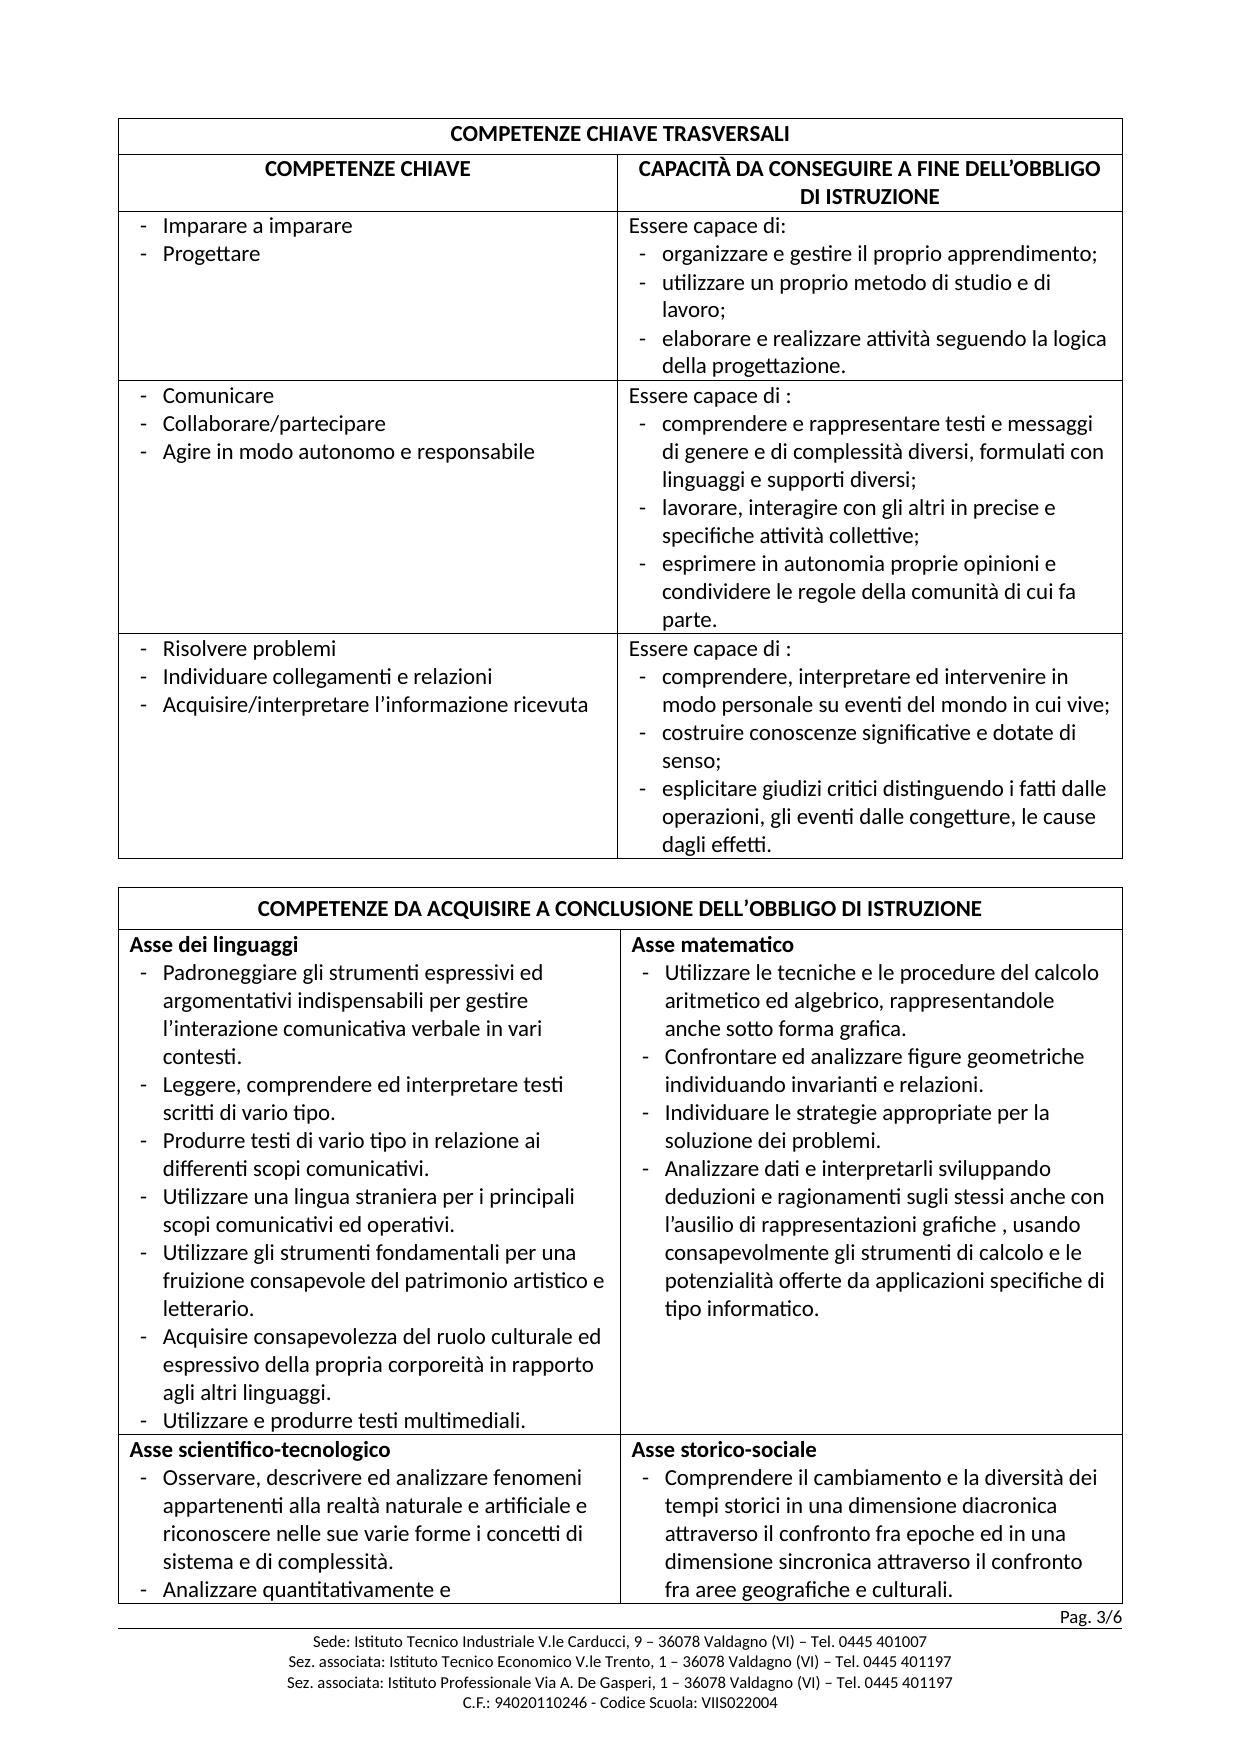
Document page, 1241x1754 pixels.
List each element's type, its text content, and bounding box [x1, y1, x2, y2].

table_header COMPETENZE CHIAVE TRASVERSALI [119, 119, 1122, 153]
table_cell Essere capace di : comprendere, interpretare ed intervenire in modo personale su eventi del mondo in cui vive; costruire conoscenze significative e dotate di senso; esplicitare giudizi critici distinguendo i fatti dalle operazioni, gli eventi dalle congetture, le cause dagli effetti. [618, 634, 1122, 858]
table_header COMPETENZE DA ACQUISIRE A CONCLUSIONE DELL’OBBLIGO DI ISTRUZIONE [119, 888, 1122, 929]
table_cell Essere capace di : comprendere e rappresentare testi e messaggi di genere e di complessità diversi, formulati con linguaggi e supporti diversi; lavorare, interagire con gli altri in precise e specifiche attività collettive; esprimere in autonomia proprie opinioni e condividere le regole della comunità di cui fa parte. [618, 381, 1122, 633]
table_cell Asse matematico Utilizzare le tecniche e le procedure del calcolo aritmetico ed algebrico, rappresentandole anche sotto forma grafica. Confrontare ed analizzare figure geometriche individuando invarianti e relazioni. Individuare le strategie appropriate per la soluzione dei problemi. Analizzare dati e interpretarli sviluppando deduzioni e ragionamenti sugli stessi anche con l’ausilio di rappresentazioni grafiche , usando consapevolmente gli strumenti di calcolo e le potenzialità offerte da applicazioni specifiche di tipo informatico. [621, 930, 1122, 1434]
table_cell COMPETENZE CHIAVE [119, 155, 617, 211]
table_cell Asse dei linguaggi Padroneggiare gli strumenti espressivi ed argomentativi indispensabili per gestire l’interazione comunicativa verbale in vari contesti. Leggere, comprendere ed interpretare testi scritti di vario tipo. Produrre testi di vario tipo in relazione ai differenti scopi comunicativi. Utilizzare una lingua straniera per i principali scopi comunicativi ed operativi. Utilizzare gli strumenti fondamentali per una fruizione consapevole del patrimonio artistico e letterario. Acquisire consapevolezza del ruolo culturale ed espressivo della propria corporeità in rapporto agli altri linguaggi. Utilizzare e produrre testi multimediali. [119, 930, 620, 1434]
table_cell CAPACITÀ DA CONSEGUIRE A FINE DELL’OBBLIGO DI ISTRUZIONE [618, 155, 1122, 211]
table_cell Essere capace di: organizzare e gestire il proprio apprendimento; utilizzare un proprio metodo di studio e di lavoro; elaborare e realizzare attività seguendo la logica della progettazione. [618, 212, 1122, 380]
table_cell Imparare a imparare Progettare [119, 212, 617, 380]
table_cell Risolvere problemi Individuare collegamenti e relazioni Acquisire/interpretare l’informazione ricevuta [119, 634, 617, 858]
table_cell Asse storico-sociale Comprendere il cambiamento e la diversità dei tempi storici in una dimensione diacronica attraverso il confronto fra epoche ed in una dimensione sincronica attraverso il confronto fra aree geografiche e culturali. [621, 1435, 1122, 1603]
table_cell Asse scientifico-tecnologico Osservare, descrivere ed analizzare fenomeni appartenenti alla realtà naturale e artificiale e riconoscere nelle sue varie forme i concetti di sistema e di complessità. Analizzare quantitativamente e [119, 1435, 620, 1603]
table_cell Comunicare Collaborare/partecipare Agire in modo autonomo e responsabile [119, 381, 617, 633]
